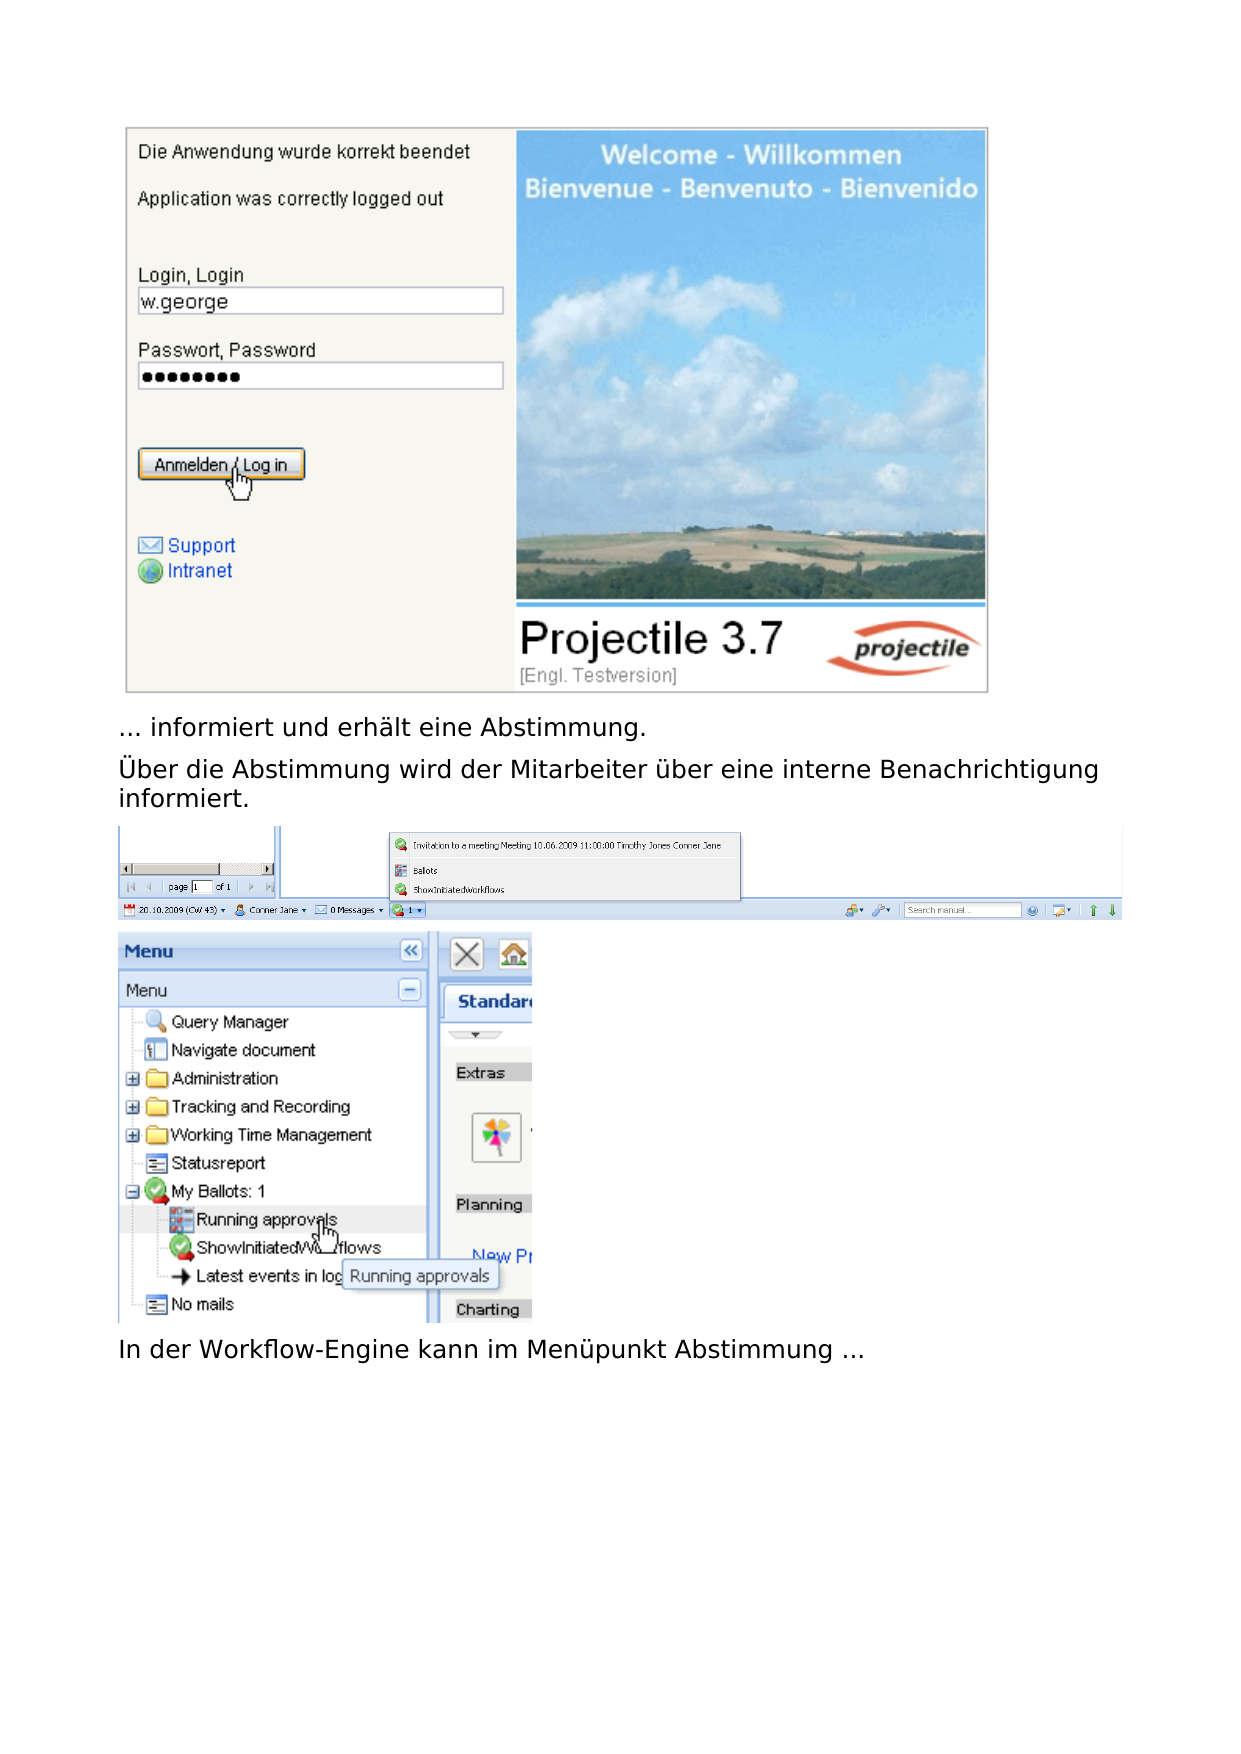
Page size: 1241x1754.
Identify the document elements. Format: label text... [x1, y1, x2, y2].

text Über die Abstimmung wird der Mitarbeiter über eine interne Benachrichtigung informiert. [118, 755, 1122, 813]
picture [118, 931, 533, 1323]
text ... informiert und erhält eine Abstimmung. [118, 713, 1122, 743]
picture [118, 826, 1123, 920]
picture [118, 118, 998, 701]
text In der Workflow-Engine kann im Menüpunkt Abstimmung ... [118, 1335, 1122, 1364]
